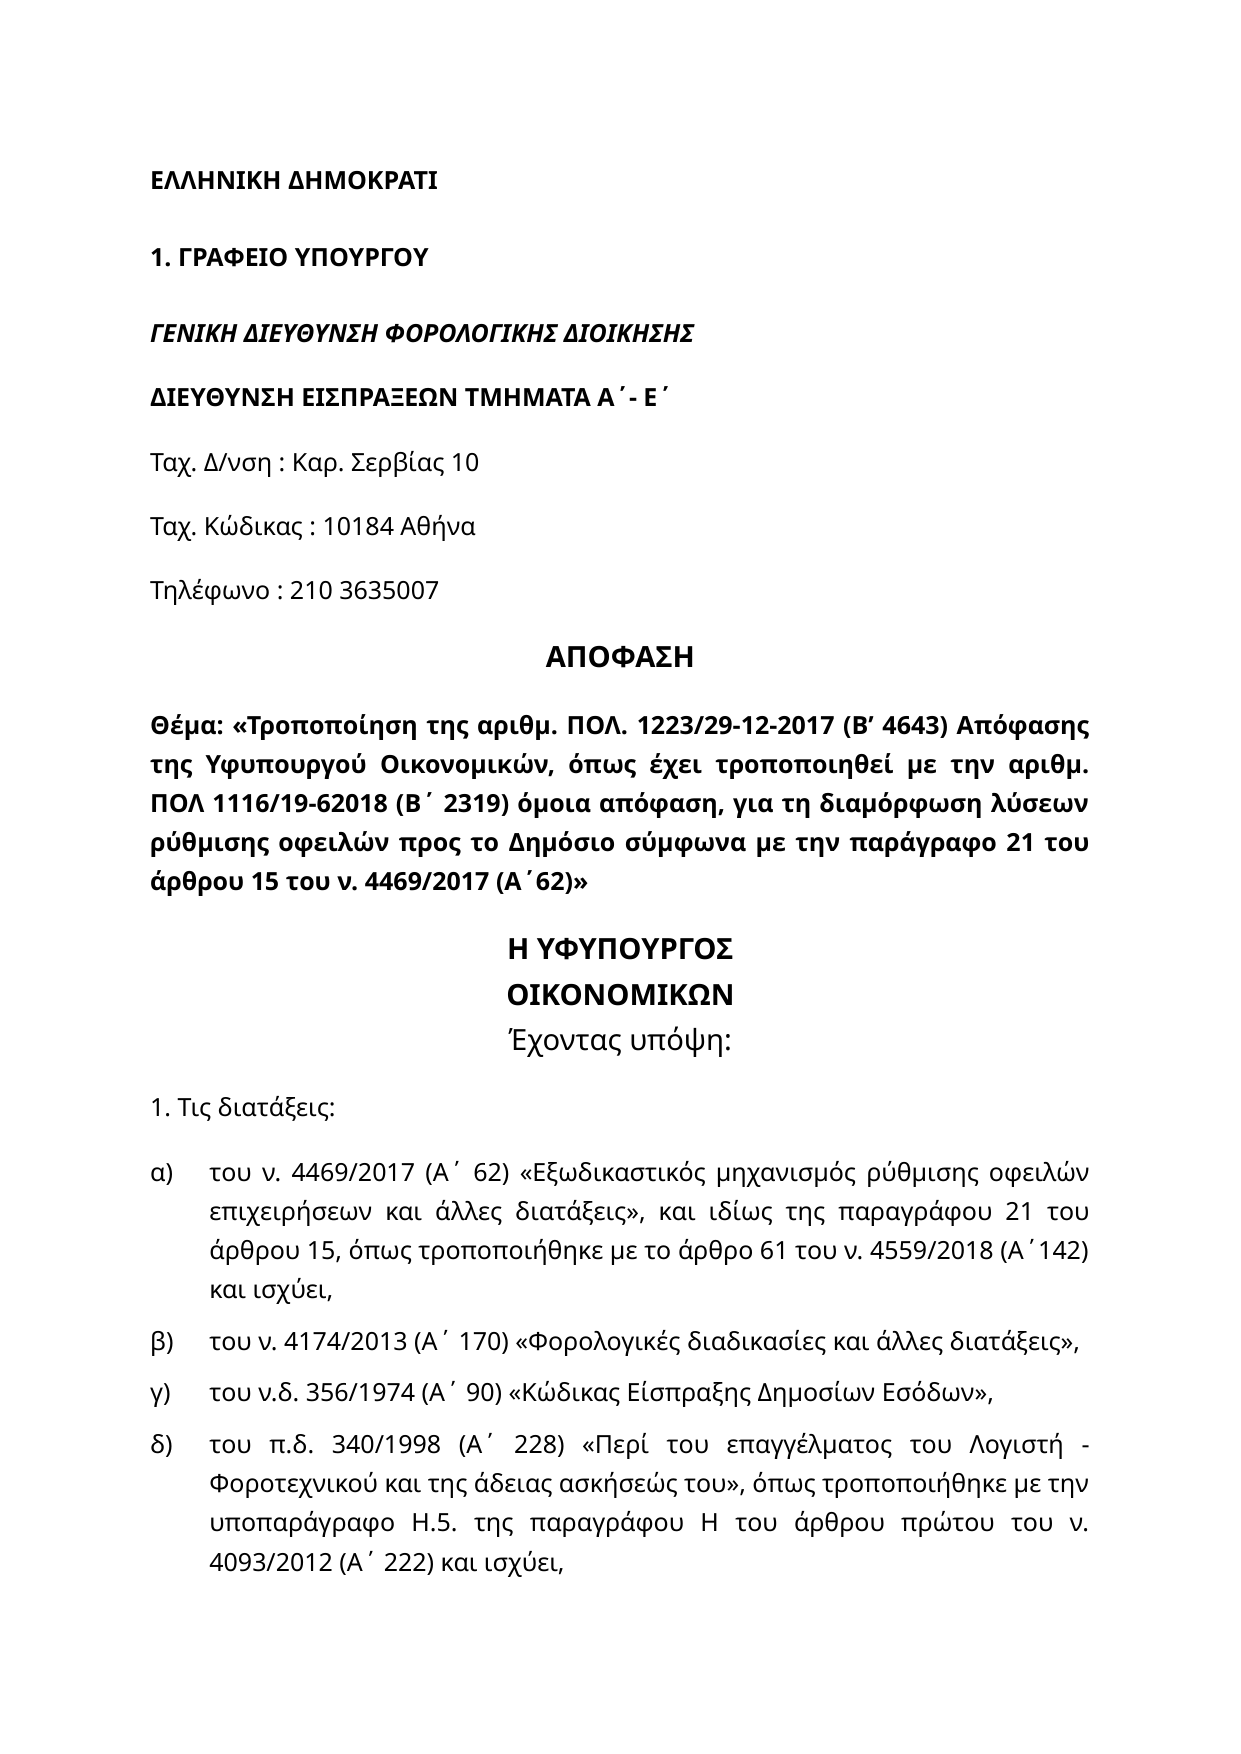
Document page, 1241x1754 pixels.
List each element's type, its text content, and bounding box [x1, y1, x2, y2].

list β) του ν. 4174/2013 (Α΄ 170) «Φορολογικές διαδικασίες και άλλες διατάξεις», [150, 1323, 1090, 1357]
text ΓΕΝΙΚΗ ΔΙΕΥΘΥΝΣΗ ΦΟΡΟΛΟΓΙΚΗΣ ΔΙΟΙΚΗΣΗΣ [150, 316, 1090, 350]
text ΔΙΕΥΘΥΝΣΗ ΕΙΣΠΡΑΞΕΩΝ ΤΜΗΜΑΤΑ Α΄- Ε΄ [150, 380, 1090, 414]
list γ) του ν.δ. 356/1974 (Α΄ 90) «Κώδικας Είσπραξης Δημοσίων Εσόδων», [150, 1375, 1090, 1409]
text Ταχ. Δ/νση : Καρ. Σερβίας 10 [150, 444, 1090, 478]
text Η ΥΦΥΠΟΥΡΓΟΣ ΟΙΚΟΝΟΜΙΚΩΝ Έχοντας υπόψη: [150, 928, 1090, 1059]
title 1. ΓΡΑΦΕΙΟ ΥΠΟΥΡΓΟΥ [150, 239, 1090, 273]
text 1. Τις διατάξεις: [150, 1090, 1090, 1124]
list δ) του π.δ. 340/1998 (Α΄ 228) «Περί του επαγγέλματος του Λογιστή - Φοροτεχνικού και της άδειας ασκήσεώς του», όπως τροποποιήθηκε με την υποπαράγραφο Η.5. της παραγράφου Η του άρθρου πρώτου του ν. 4093/2012 (Α΄ 222) και ισχύει, [150, 1427, 1090, 1578]
text Τηλέφωνο : 210 3635007 [150, 572, 1090, 607]
list α) του ν. 4469/2017 (Α΄ 62) «Εξωδικαστικός μηχανισμός ρύθμισης οφειλών επιχειρήσεων και άλλες διατάξεις», και ιδίως της παραγράφου 21 του άρθρου 15, όπως τροποποιήθηκε με το άρθρο 61 του ν. 4559/2018 (Α΄142) και ισχύει, [150, 1154, 1090, 1306]
title ΕΛΛΗΝΙΚΗ ΔΗΜΟΚΡΑΤΙ [150, 162, 1090, 197]
text Ταχ. Κώδικας : 10184 Αθήνα [150, 508, 1090, 542]
text Θέμα: «Τροποποίηση της αριθμ. ΠΟΛ. 1223/29-12-2017 (Β’ 4643) Απόφασης της Υφυπουργού Οικονομικών, όπως έχει τροποποιηθεί με την αριθμ. ΠΟΛ 1116/19-62018 (Β΄ 2319) όμοια απόφαση, για τη διαμόρφωση λύσεων ρύθμισης οφειλών προς το Δημόσιο σύμφωνα με την παράγραφο 21 του άρθρου 15 του ν. 4469/2017 (Α΄62)» [150, 707, 1090, 898]
text ΑΠΟΦΑΣΗ [150, 637, 1090, 676]
